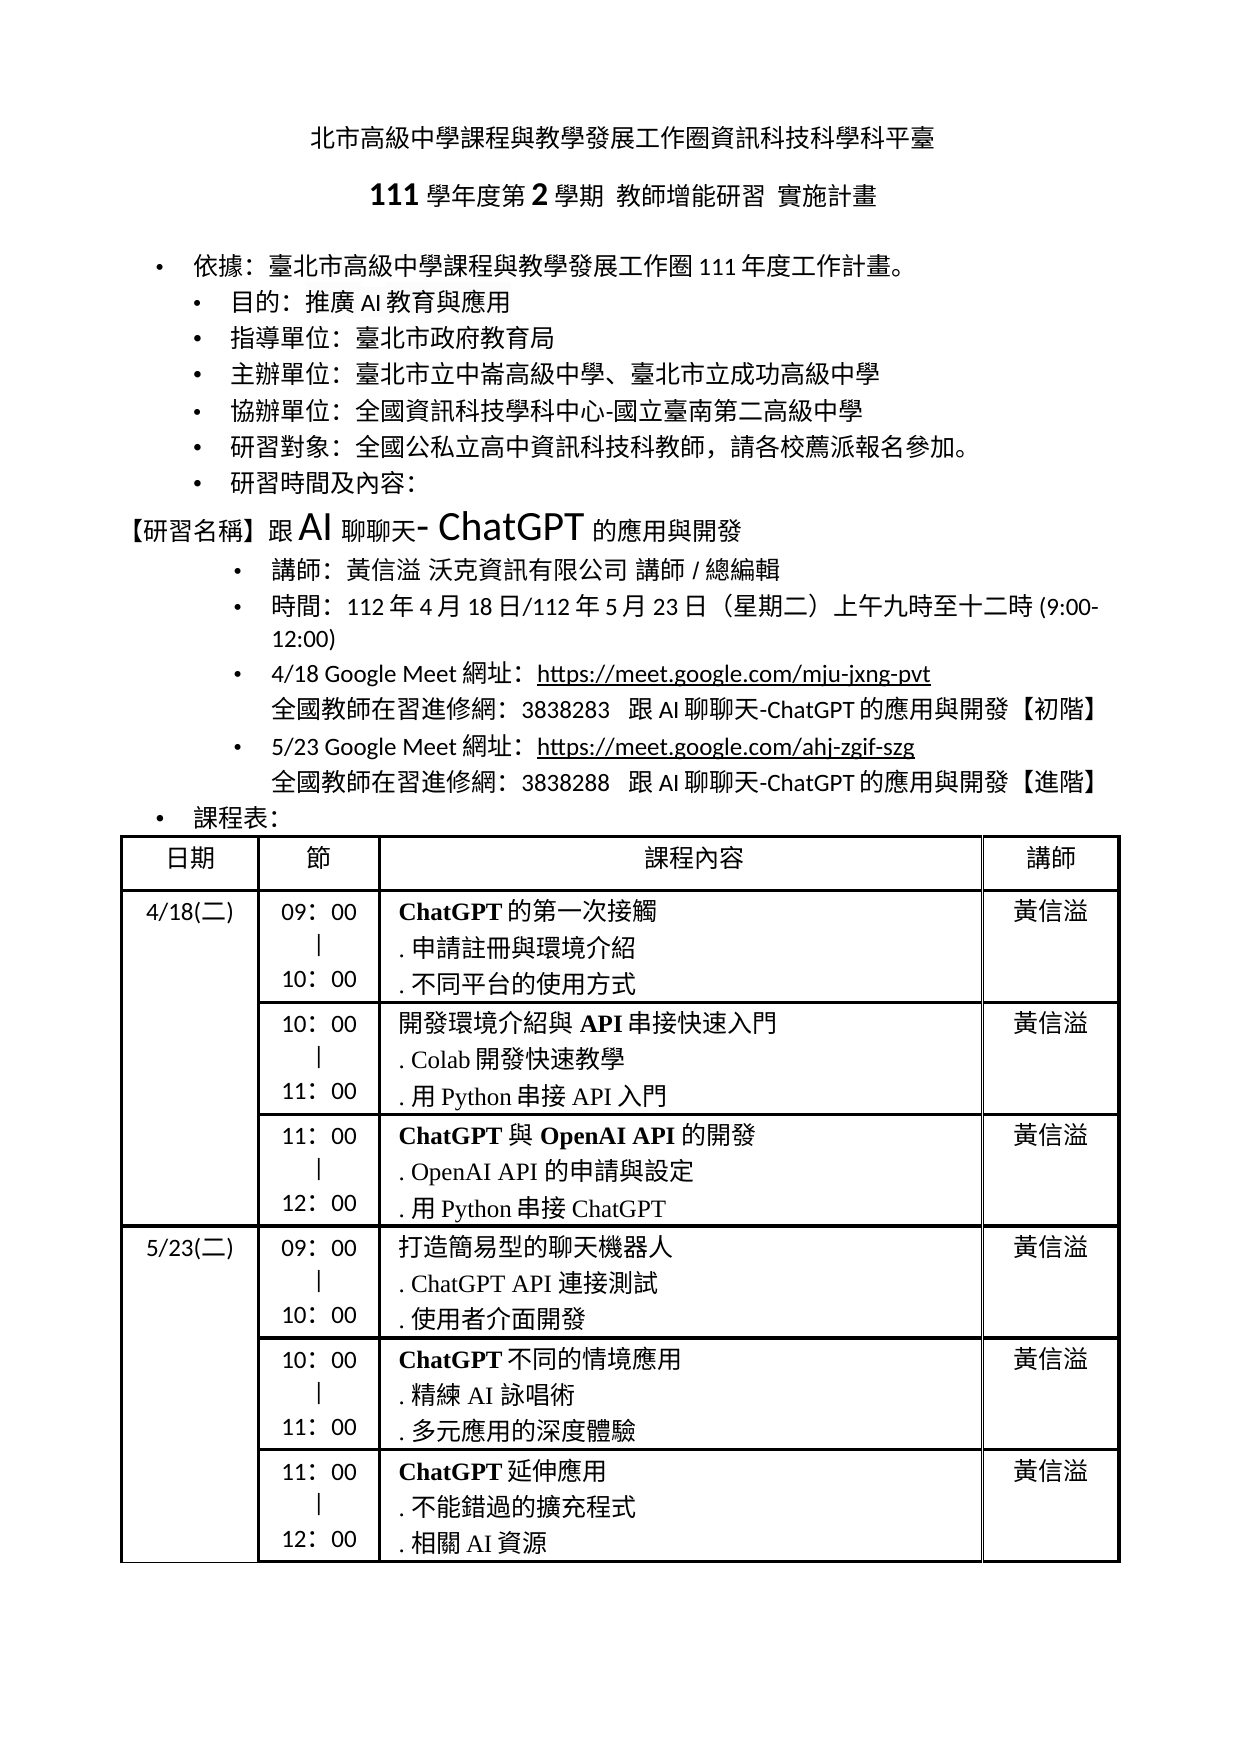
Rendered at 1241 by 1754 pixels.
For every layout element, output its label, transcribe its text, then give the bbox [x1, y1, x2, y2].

table_cell ChatGPT的第一次接觸 . 申請註冊與環境介紹 . 不同平台的使用方式 [381, 892, 981, 1001]
list 依據：臺北市高級中學課程與教學發展工作圈111年度工作計畫。 [156, 246, 1122, 282]
list 主辦單位：臺北市立中崙高級中學、臺北市立成功高級中學 [193, 355, 1122, 391]
table_cell ChatGPT延伸應用 . 不能錯過的擴充程式 . 相關AI資源 [381, 1451, 981, 1560]
list 研習時間及內容： [193, 463, 1122, 500]
table_cell 黃信溢 [984, 1451, 1117, 1560]
list 指導單位：臺北市政府教育局 [193, 318, 1122, 355]
table_cell 11：00 | 12：00 [260, 1451, 378, 1560]
table_cell 黃信溢 [984, 1228, 1117, 1336]
table_cell 黃信溢 [984, 1340, 1117, 1448]
list 研習對象：全國公私立高中資訊科技科教師，請各校薦派報名參加。 [193, 427, 1122, 463]
text 北市高級中學課程與教學發展工作圈資訊科技科學科平臺 [123, 118, 1122, 154]
list 4/18 Google Meet網址：https://meet.google.com/mju-jxng-pvt 全國教師在習進修網：3838283 跟AI聊聊天-ChatGPT的應用與開發【初階】 [234, 654, 1122, 726]
table_cell 黃信溢 [984, 1004, 1117, 1113]
table_header 日期 [123, 838, 257, 889]
table_cell 黃信溢 [984, 892, 1117, 1001]
list 時間：112年4月18日/112年5月23日（星期二）上午九時至十二時 (9:00-12:00) [234, 587, 1122, 654]
list 講師：黃信溢 沃克資訊有限公司 講師 / 總編輯 [234, 551, 1122, 587]
table_cell 10：00 | 11：00 [260, 1340, 378, 1448]
table_header 課程內容 [381, 838, 981, 889]
list 課程表： [156, 799, 1122, 835]
table_cell 開發環境介紹與 API串接快速入門 . Colab開發快速教學 . 用Python串接API入門 [381, 1004, 981, 1113]
text 【研習名稱】跟AI聊聊天- ChatGPT的應用與開發 [118, 500, 1122, 551]
table_cell 5/23(二) [123, 1228, 257, 1562]
table_cell 打造簡易型的聊天機器人 . ChatGPT API 連接測試 . 使用者介面開發 [381, 1228, 981, 1336]
table_cell ChatGPT 與 OpenAI API 的開發 . OpenAI API 的申請與設定 . 用Python串接ChatGPT [381, 1116, 981, 1224]
table_cell ChatGPT不同的情境應用 . 精練 AI 詠唱術 . 多元應用的深度體驗 [381, 1340, 981, 1448]
text 111學年度第2學期 教師增能研習 實施計畫 [123, 172, 1122, 213]
table_cell 10：00 | 11：00 [260, 1004, 378, 1113]
table_cell 09：00 | 10：00 [260, 1228, 378, 1336]
table_header 節 [260, 838, 378, 889]
table_cell 11：00 | 12：00 [260, 1116, 378, 1224]
table_cell 09：00 | 10：00 [260, 892, 378, 1001]
table_cell 4/18(二) [123, 892, 257, 1224]
list 目的：推廣AI教育與應用 [193, 282, 1122, 318]
table_header 講師 [984, 838, 1117, 889]
list 5/23 Google Meet網址：https://meet.google.com/ahj-zgif-szg 全國教師在習進修網：3838288 跟AI聊聊天-ChatGPT的應用與開發【進階】 [234, 726, 1122, 799]
list 協辦單位：全國資訊科技學科中心-國立臺南第二高級中學 [193, 391, 1122, 427]
table_cell 黃信溢 [984, 1116, 1117, 1224]
